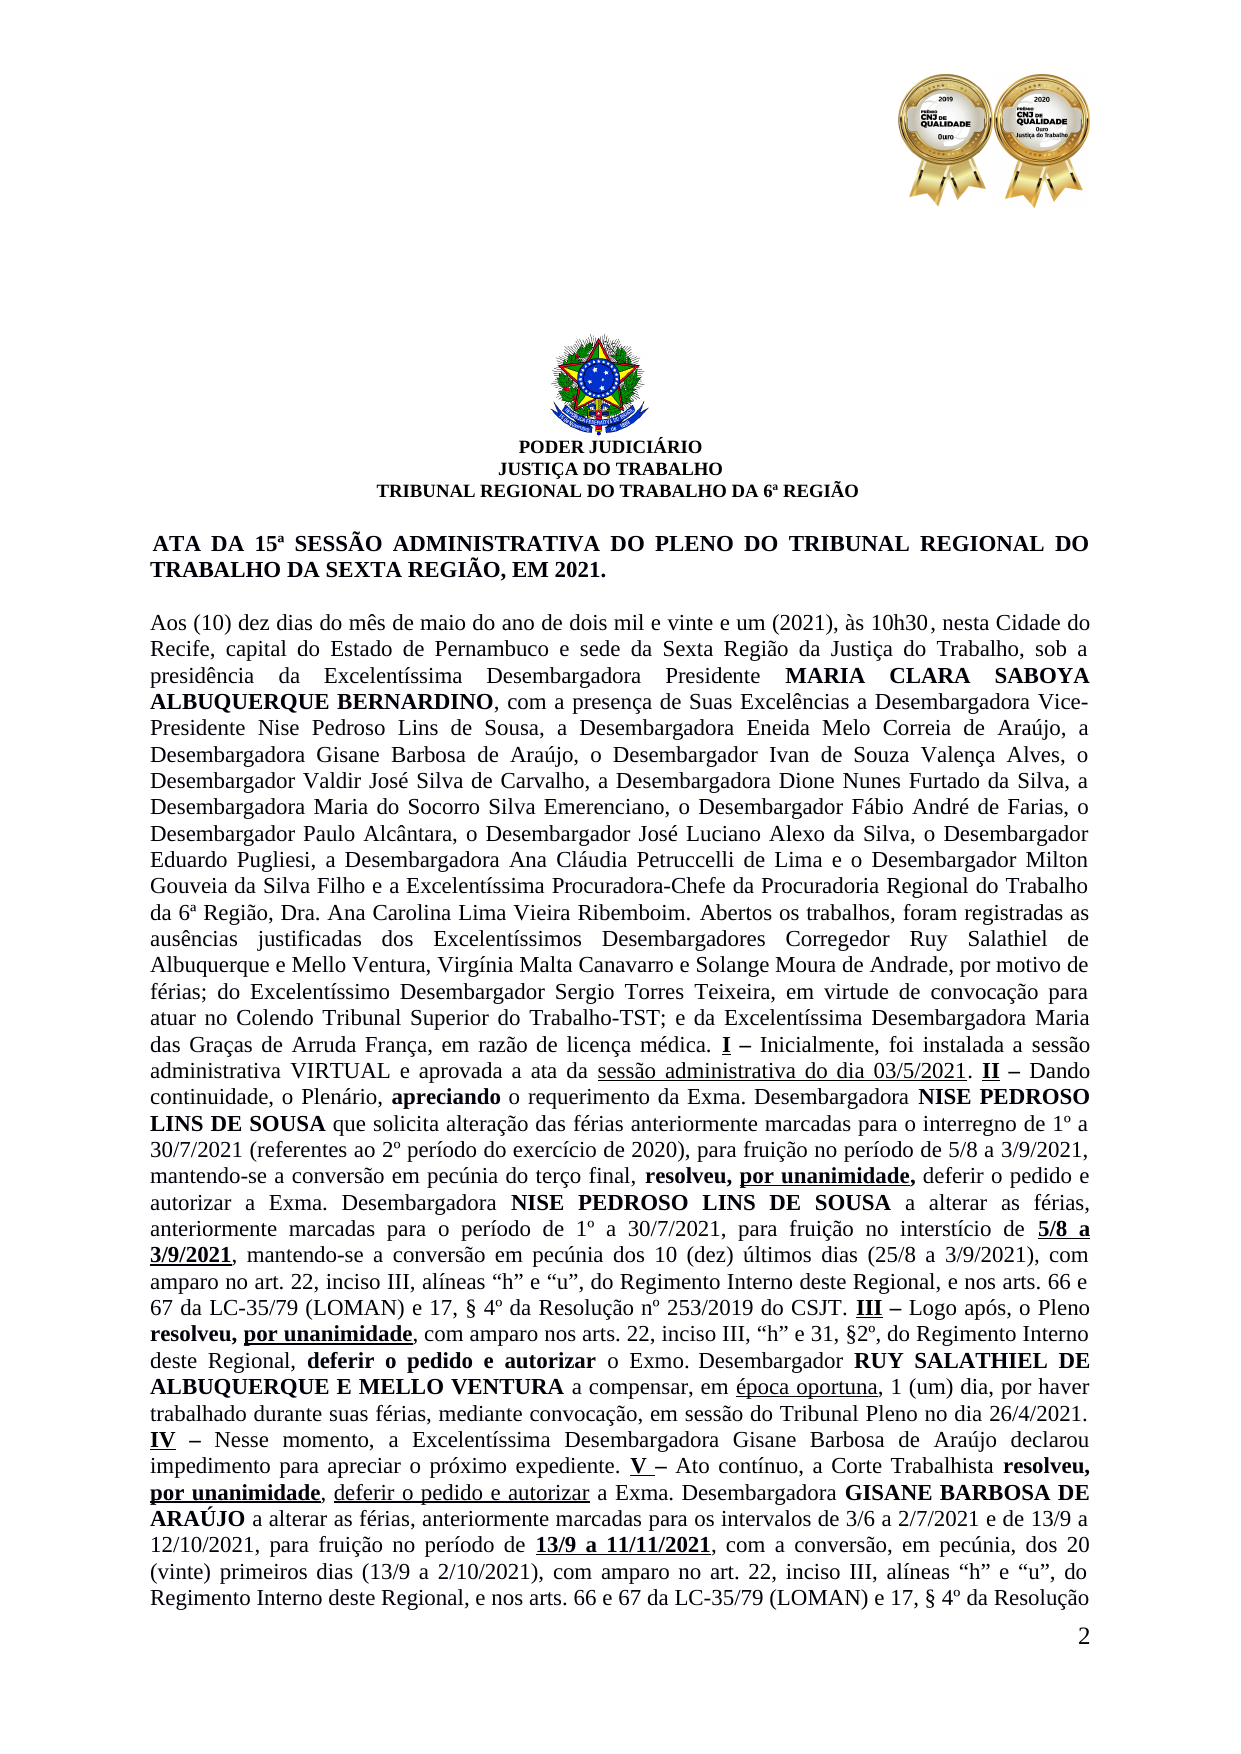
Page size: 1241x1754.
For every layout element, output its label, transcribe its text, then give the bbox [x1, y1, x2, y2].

text Aos (10) dez dias do mês de maio do ano de dois mil e vinte e um (2021), às 10h30, nesta Cidade do Recife, capital do Estado de Pernambuco e sede da Sexta Região da Justiça do Trabalho, sob a presidência da Excelentíssima Desembargadora Presidente MARIA CLARA SABOYA ALBUQUERQUE BERNARDINO, com a presença de Suas Excelências a Desembargadora Vice-Presidente Nise Pedroso Lins de Sousa, a Desembargadora Eneida Melo Correia de Araújo, a Desembargadora Gisane Barbosa de Araújo, o Desembargador Ivan de Souza Valença Alves, o Desembargador Valdir José Silva de Carvalho, a Desembargadora Dione Nunes Furtado da Silva, a Desembargadora Maria do Socorro Silva Emerenciano, o Desembargador Fábio André de Farias, o Desembargador Paulo Alcântara, o Desembargador José Luciano Alexo da Silva, o Desembargador Eduardo Pugliesi, a Desembargadora Ana Cláudia Petruccelli de Lima e o Desembargador Milton Gouveia da Silva Filho e a Excelentíssima Procuradora-Chefe da Procuradoria Regional do Trabalho da 6ª Região, Dra. Ana Carolina Lima Vieira Ribemboim. Abertos os trabalhos, foram registradas as ausências justificadas dos Excelentíssimos Desembargadores Corregedor Ruy Salathiel de Albuquerque e Mello Ventura, Virgínia Malta Canavarro e Solange Moura de Andrade, por motivo de férias; do Excelentíssimo Desembargador Sergio Torres Teixeira, em virtude de convocação para atuar no Colendo Tribunal Superior do Trabalho-TST; e da Excelentíssima Desembargadora Maria das Graças de Arruda França, em razão de licença médica. I – Inicialmente, foi instalada a sessão administrativa VIRTUAL e aprovada a ata da sessão administrativa do dia 03/5/2021. II – Dando continuidade, o Plenário, apreciando o requerimento da Exma. Desembargadora NISE PEDROSO LINS DE SOUSA que solicita alteração das férias anteriormente marcadas para o interregno de 1º a 30/7/2021 (referentes ao 2º período do exercício de 2020), para fruição no período de 5/8 a 3/9/2021, mantendo-se a conversão em pecúnia do terço final, resolveu, por unanimidade, deferir o pedido e autorizar a Exma. Desembargadora NISE PEDROSO LINS DE SOUSA a alterar as férias, anteriormente marcadas para o período de 1º a 30/7/2021, para fruição no interstício de 5/8 a 3/9/2021, mantendo-se a conversão em pecúnia dos 10 (dez) últimos dias (25/8 a 3/9/2021), com amparo no art. 22, inciso III, alíneas “h” e “u”, do Regimento Interno deste Regional, e nos arts. 66 e 67 da LC-35/79 (LOMAN) e 17, § 4º da Resolução nº 253/2019 do CSJT. III – Logo após, o Pleno resolveu, por unanimidade, com amparo nos arts. 22, inciso III, “h” e 31, §2º, do Regimento Interno deste Regional, deferir o pedido e autorizar o Exmo. Desembargador RUY SALATHIEL DE ALBUQUERQUE E MELLO VENTURA a compensar, em época oportuna, 1 (um) dia, por haver trabalhado durante suas férias, mediante convocação, em sessão do Tribunal Pleno no dia 26/4/2021. IV – Nesse momento, a Excelentíssima Desembargadora Gisane Barbosa de Araújo declarou impedimento para apreciar o próximo expediente. V – Ato contínuo, a Corte Trabalhista resolveu, por unanimidade, deferir o pedido e autorizar a Exma. Desembargadora GISANE BARBOSA DE ARAÚJO a alterar as férias, anteriormente marcadas para os intervalos de 3/6 a 2/7/2021 e de 13/9 a 12/10/2021, para fruição no período de 13/9 a 11/11/2021, com a conversão, em pecúnia, dos 20 (vinte) primeiros dias (13/9 a 2/10/2021), com amparo no art. 22, inciso III, alíneas “h” e “u”, do Regimento Interno deste Regional, e nos arts. 66 e 67 da LC-35/79 (LOMAN) e 17, § 4º da Resolução [150, 609, 1090, 1610]
text ATA DA 15ª SESSÃO ADMINISTRATIVA DO PLENO DO TRIBUNAL REGIONAL DO TRABALHO DA SEXTA REGIÃO, EM 2021. [150, 530, 1091, 583]
